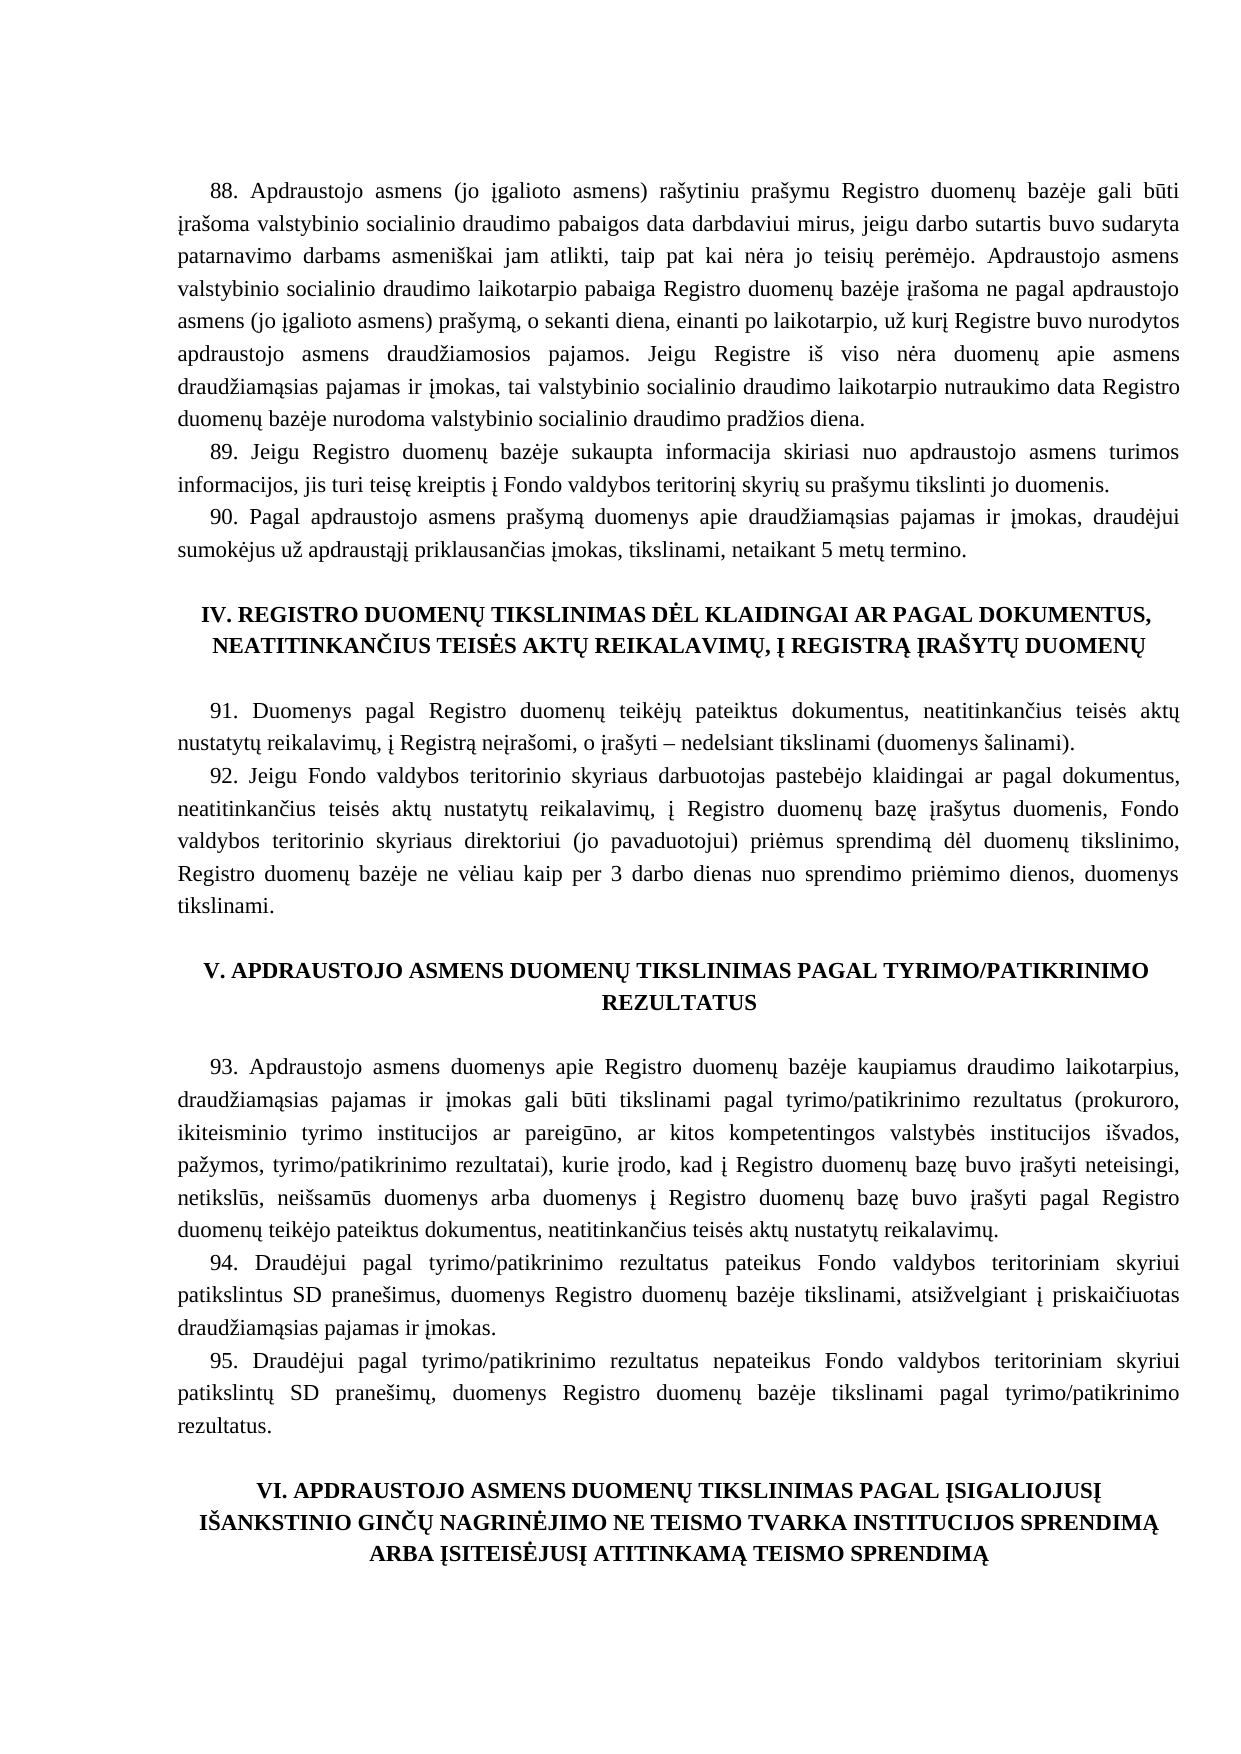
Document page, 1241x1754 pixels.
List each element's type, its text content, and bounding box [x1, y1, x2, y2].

text 94. Draudėjui pagal tyrimo/patikrinimo rezultatus pateikus Fondo valdybos teritoriniam skyriui patikslintus SD pranešimus, duomenys Registro duomenų bazėje tikslinami, atsižvelgiant į priskaičiuotas draudžiamąsias pajamas ir įmokas. [177, 1249, 1181, 1341]
text 88. Apdraustojo asmens (jo įgalioto asmens) rašytiniu prašymu Registro duomenų bazėje gali būti įrašoma valstybinio socialinio draudimo pabaigos data darbdaviui mirus, jeigu darbo sutartis buvo sudaryta patarnavimo darbams asmeniškai jam atlikti, taip pat kai nėra jo teisių perėmėjo. Apdraustojo asmens valstybinio socialinio draudimo laikotarpio pabaiga Registro duomenų bazėje įrašoma ne pagal apdraustojo asmens (jo įgalioto asmens) prašymą, o sekanti diena, einanti po laikotarpio, už kurį Registre buvo nurodytos apdraustojo asmens draudžiamosios pajamos. Jeigu Registre iš viso nėra duomenų apie asmens draudžiamąsias pajamas ir įmokas, tai valstybinio socialinio draudimo laikotarpio nutraukimo data Registro duomenų bazėje nurodoma valstybinio socialinio draudimo pradžios diena. [177, 177, 1181, 432]
text 92. Jeigu Fondo valdybos teritorinio skyriaus darbuotojas pastebėjo klaidingai ar pagal dokumentus, neatitinkančius teisės aktų nustatytų reikalavimų, į Registro duomenų bazę įrašytus duomenis, Fondo valdybos teritorinio skyriaus direktoriui (jo pavaduotojui) priėmus sprendimą dėl duomenų tikslinimo, Registro duomenų bazėje ne vėliau kaip per 3 darbo dienas nuo sprendimo priėmimo dienos, duomenys tikslinami. [177, 762, 1181, 919]
text IV. Registro duomenų tikslinimas dėl klaidingai ar pagal dokumentus, neatitinkančius teisės aktų reikalavimų, į Registrą įrašytų duomenų [177, 601, 1181, 659]
text V. Apdraustojo asmens duomenų tikslinimas pagal tyrimo/patikrinimo [177, 958, 1181, 984]
text VI. Apdraustojo asmens duomenų tikslinimas pagal įsigaliojusį išankstinio ginčų nagrinėjimo ne teismo tvarka institucijos sprendimą arba įsiteisėjusį atitinkamą teismo sprendimą [177, 1477, 1181, 1567]
text rezultatus [177, 989, 1181, 1016]
text 90. Pagal apdraustojo asmens prašymą duomenys apie draudžiamąsias pajamas ir įmokas, draudėjui sumokėjus už apdraustąjį priklausančias įmokas, tikslinami, netaikant 5 metų termino. [177, 503, 1181, 562]
text 89. Jeigu Registro duomenų bazėje sukaupta informacija skiriasi nuo apdraustojo asmens turimos informacijos, jis turi teisę kreiptis į Fondo valdybos teritorinį skyrių su prašymu tikslinti jo duomenis. [177, 438, 1181, 497]
text 93. Apdraustojo asmens duomenys apie Registro duomenų bazėje kaupiamus draudimo laikotarpius, draudžiamąsias pajamas ir įmokas gali būti tikslinami pagal tyrimo/patikrinimo rezultatus (prokuroro, ikiteisminio tyrimo institucijos ar pareigūno, ar kitos kompetentingos valstybės institucijos išvados, pažymos, tyrimo/patikrinimo rezultatai), kurie įrodo, kad į Registro duomenų bazę buvo įrašyti neteisingi, netikslūs, neišsamūs duomenys arba duomenys į Registro duomenų bazę buvo įrašyti pagal Registro duomenų teikėjo pateiktus dokumentus, neatitinkančius teisės aktų nustatytų reikalavimų. [177, 1053, 1181, 1243]
text 91. Duomenys pagal Registro duomenų teikėjų pateiktus dokumentus, neatitinkančius teisės aktų nustatytų reikalavimų, į Registrą neįrašomi, o įrašyti – nedelsiant tikslinami (duomenys šalinami). [177, 697, 1181, 756]
text 95. Draudėjui pagal tyrimo/patikrinimo rezultatus nepateikus Fondo valdybos teritoriniam skyriui patikslintų SD pranešimų, duomenys Registro duomenų bazėje tikslinami pagal tyrimo/patikrinimo rezultatus. [177, 1347, 1181, 1438]
